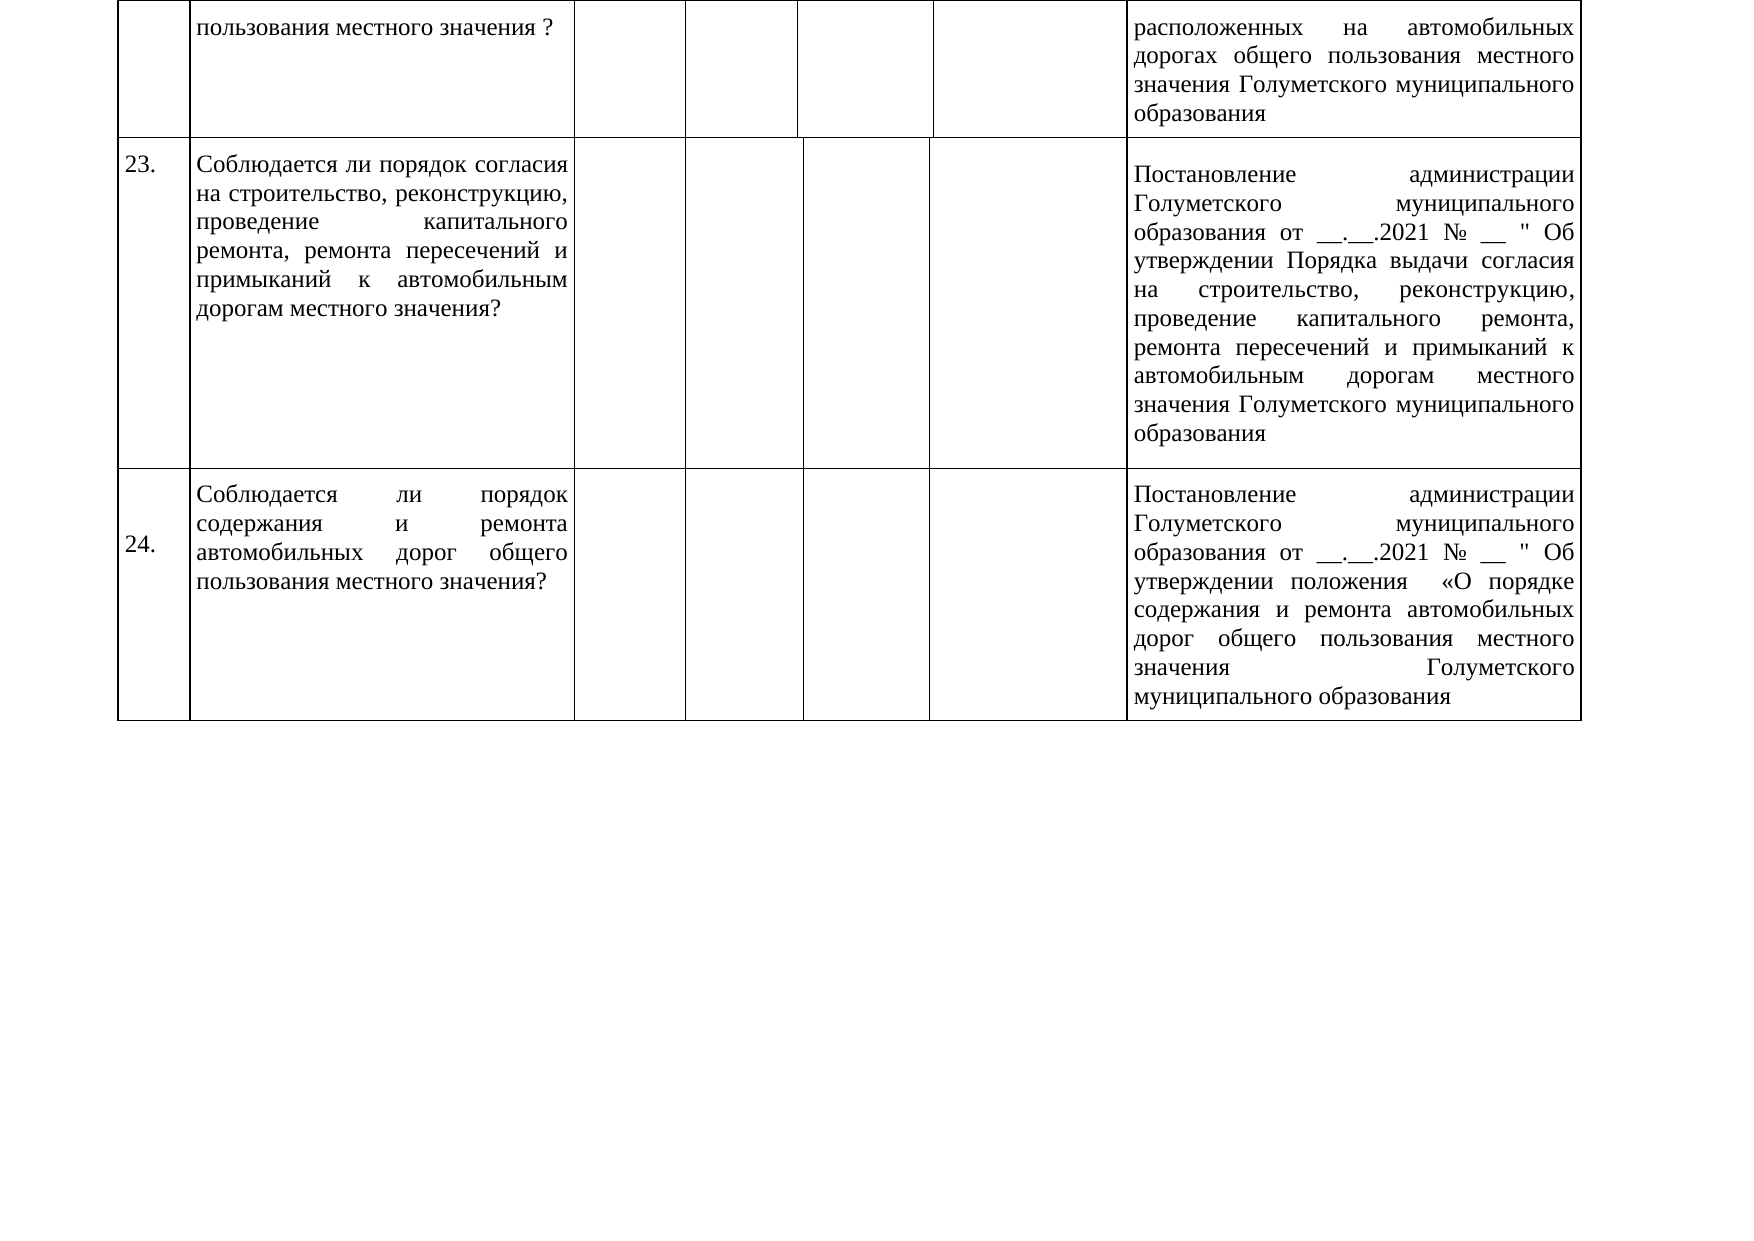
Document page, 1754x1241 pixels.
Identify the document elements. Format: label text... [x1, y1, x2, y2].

table_cell 24. [119, 469, 189, 720]
table_cell [686, 1, 797, 137]
table_cell Постановление администрации Голуметского муниципального образования от __.__.2021 № __ " Об утверждении Порядка выдачи согласия на строительство, реконструкцию, проведение капитального ремонта, ремонта пересечений и примыканий к автомобильным дорогам местного значения Голуметского муниципального образования [1128, 138, 1580, 468]
table_cell Соблюдается ли порядок согласия на строительство, реконструкцию, проведение капитального ремонта, ремонта пересечений и примыканий к автомобильным дорогам местного значения? [191, 138, 574, 468]
table_cell [686, 138, 803, 468]
table_cell [686, 469, 803, 720]
table_cell [804, 138, 929, 468]
table_cell [1582, 468, 1595, 720]
table_cell пользования местного значения ? [191, 1, 574, 137]
table_cell [1609, 468, 1616, 720]
table_cell [930, 469, 1126, 720]
table_cell Постановление администрации Голуметского муниципального образования от __.__.2021 № __ " Об утверждении положения «О порядке содержания и ремонта автомобильных дорог общего пользования местного значения Голуметского муниципального образования [1128, 469, 1580, 720]
table_cell [575, 469, 685, 720]
table_cell [575, 1, 685, 137]
table_cell [1582, 137, 1595, 468]
table_cell [934, 1, 1126, 137]
table_cell [930, 138, 1126, 468]
table_cell [575, 138, 685, 468]
table_cell 23. [119, 138, 189, 468]
table_cell [804, 469, 929, 720]
table_cell [798, 1, 933, 137]
table_cell [1582, 0, 1595, 137]
table_cell [1609, 137, 1616, 468]
table_cell [1595, 468, 1608, 720]
table_cell расположенных на автомобильных дорогах общего пользования местного значения Голуметского муниципального образования [1128, 1, 1580, 137]
table_cell [1609, 0, 1616, 137]
table_cell [119, 1, 189, 137]
table_cell [1595, 0, 1608, 137]
table_cell [1595, 137, 1608, 468]
table_cell Соблюдается ли порядок содержания и ремонта автомобильных дорог общего пользования местного значения? [191, 469, 574, 720]
